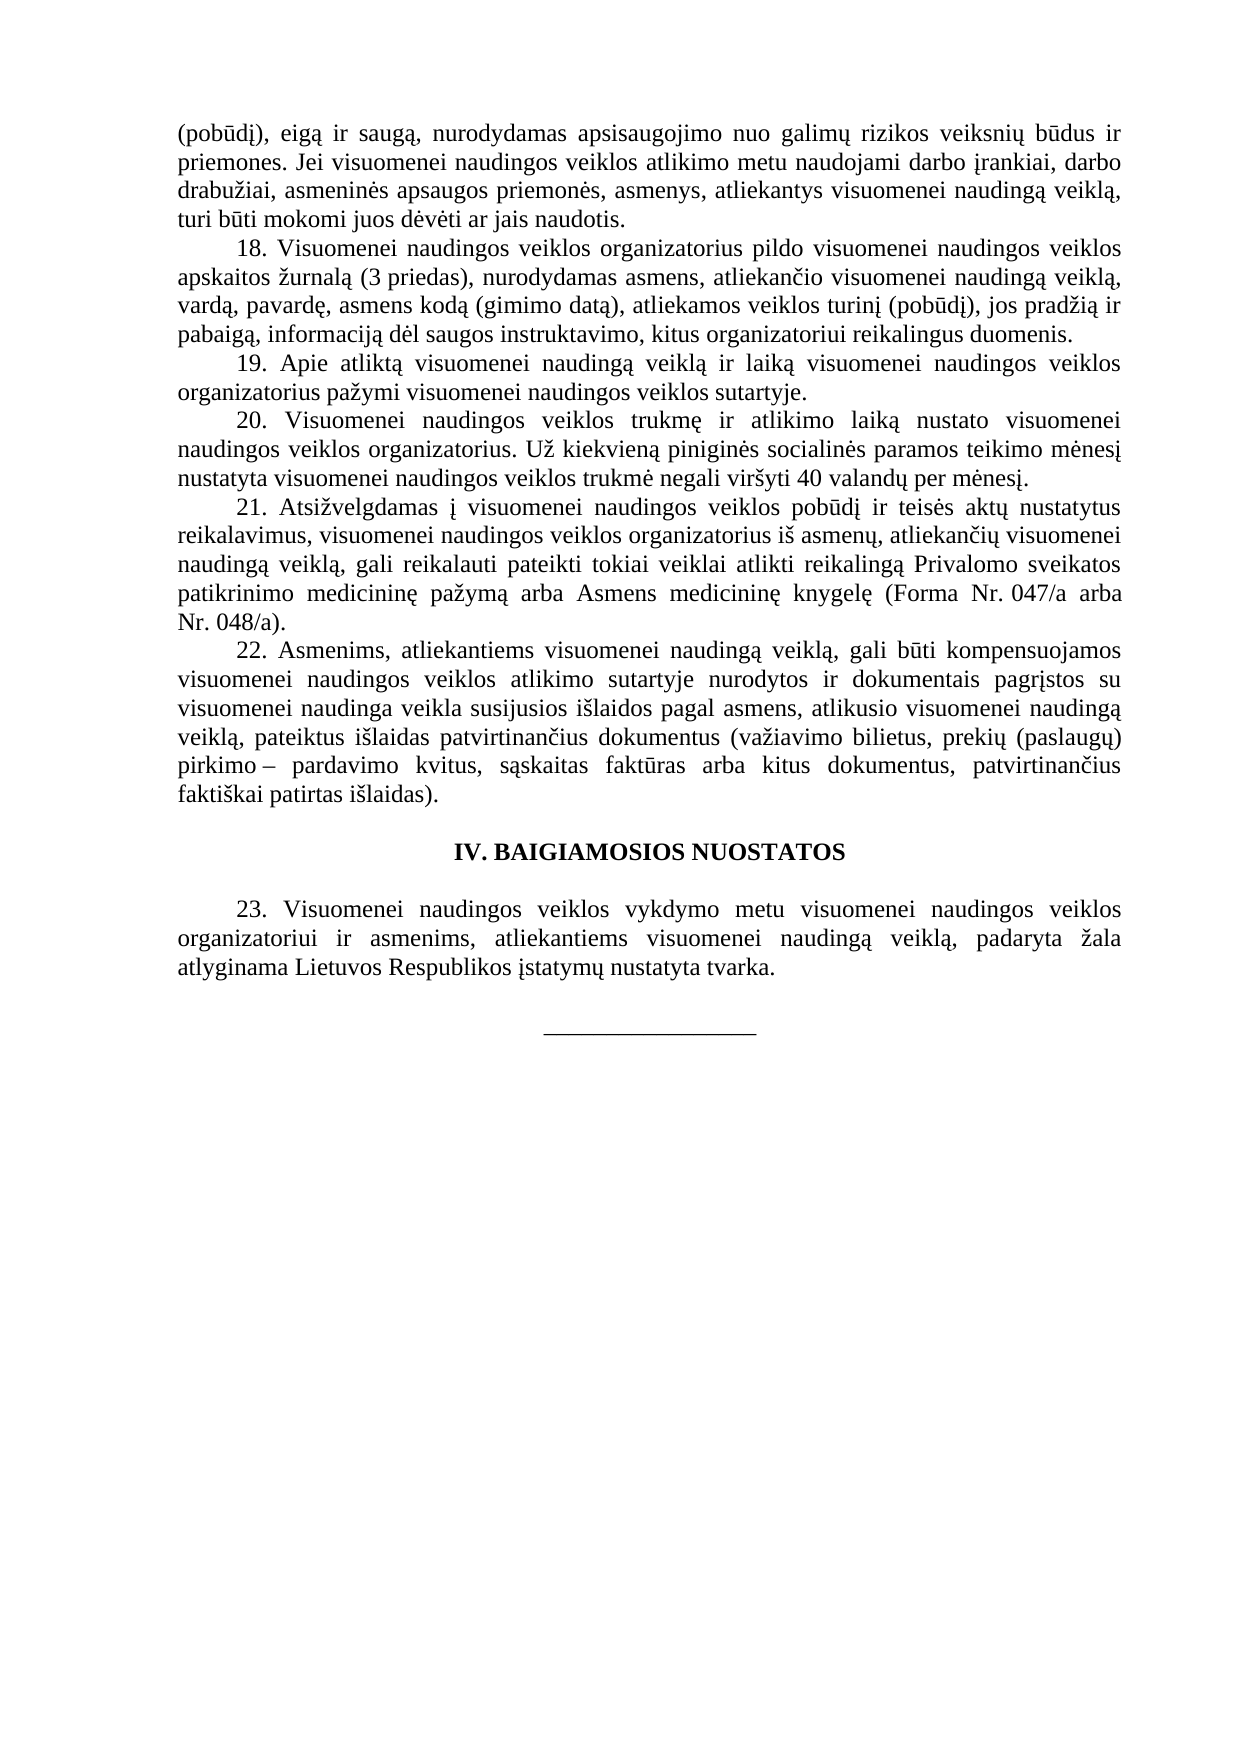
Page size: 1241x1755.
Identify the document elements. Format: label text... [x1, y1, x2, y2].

text 21. Atsižvelgdamas į visuomenei naudingos veiklos pobūdį ir teisės aktų nustatytus reikalavimus, visuomenei naudingos veiklos organizatorius iš asmenų, atliekančių visuomenei naudingą veiklą, gali reikalauti pateikti tokiai veiklai atlikti reikalingą Privalomo sveikatos patikrinimo medicininę pažymą arba Asmens medicininę knygelę (Forma Nr. 047/a arba Nr. 048/a). [177, 492, 1122, 636]
text _________________ [177, 1009, 1122, 1038]
text 20. Visuomenei naudingos veiklos trukmę ir atlikimo laiką nustato visuomenei naudingos veiklos organizatorius. Už kiekvieną piniginės socialinės paramos teikimo mėnesį nustatyta visuomenei naudingos veiklos trukmė negali viršyti 40 valandų per mėnesį. [177, 406, 1122, 492]
text IV. BAIGIAMOSIOS NUOSTATOS [177, 837, 1122, 866]
text 23. Visuomenei naudingos veiklos vykdymo metu visuomenei naudingos veiklos organizatoriui ir asmenims, atliekantiems visuomenei naudingą veiklą, padaryta žala atlyginama Lietuvos Respublikos įstatymų nustatyta tvarka. [177, 894, 1122, 981]
text (pobūdį), eigą ir saugą, nurodydamas apsisaugojimo nuo galimų rizikos veiksnių būdus ir priemones. Jei visuomenei naudingos veiklos atlikimo metu naudojami darbo įrankiai, darbo drabužiai, asmeninės apsaugos priemonės, asmenys, atliekantys visuomenei naudingą veiklą, turi būti mokomi juos dėvėti ar jais naudotis. [177, 118, 1122, 233]
text 18. Visuomenei naudingos veiklos organizatorius pildo visuomenei naudingos veiklos apskaitos žurnalą (3 priedas), nurodydamas asmens, atliekančio visuomenei naudingą veiklą, vardą, pavardę, asmens kodą (gimimo datą), atliekamos veiklos turinį (pobūdį), jos pradžią ir pabaigą, informaciją dėl saugos instruktavimo, kitus organizatoriui reikalingus duomenis. [177, 233, 1122, 348]
text 22. Asmenims, atliekantiems visuomenei naudingą veiklą, gali būti kompensuojamos visuomenei naudingos veiklos atlikimo sutartyje nurodytos ir dokumentais pagrįstos su visuomenei naudinga veikla susijusios išlaidos pagal asmens, atlikusio visuomenei naudingą veiklą, pateiktus išlaidas patvirtinančius dokumentus (važiavimo bilietus, prekių (paslaugų) pirkimo – pardavimo kvitus, sąskaitas faktūras arba kitus dokumentus, patvirtinančius faktiškai patirtas išlaidas). [177, 636, 1122, 808]
text 19. Apie atliktą visuomenei naudingą veiklą ir laiką visuomenei naudingos veiklos organizatorius pažymi visuomenei naudingos veiklos sutartyje. [177, 348, 1122, 406]
